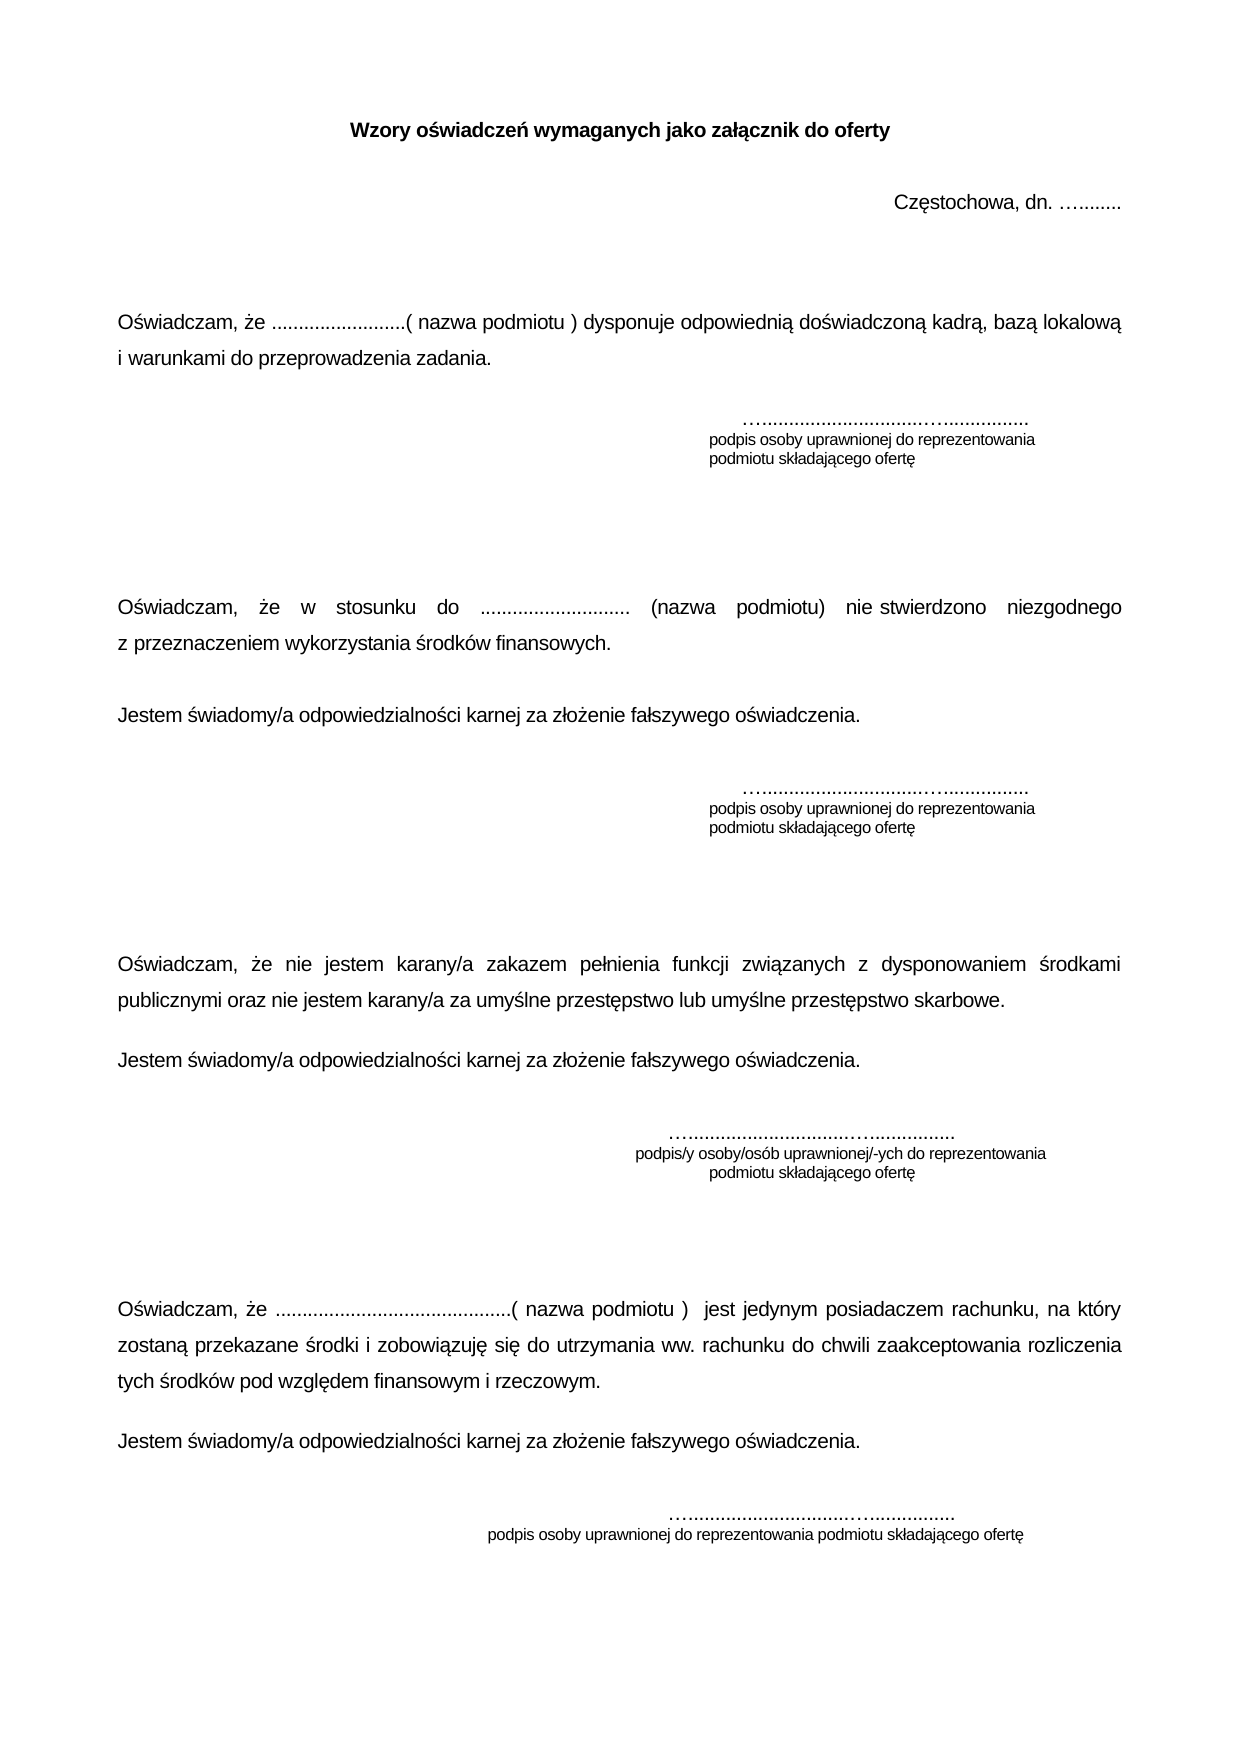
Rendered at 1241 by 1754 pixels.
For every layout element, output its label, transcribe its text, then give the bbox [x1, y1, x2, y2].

text podpis/y osoby/osób uprawnionej/-ych do reprezentowania podmiotu składającego ofertę [117, 1143, 1122, 1182]
text …..............................…................ [117, 1501, 1122, 1524]
text Jestem świadomy/a odpowiedzialności karnej za złożenie fałszywego oświadczenia. [117, 1048, 1122, 1072]
text …..............................…................ [117, 406, 1122, 429]
text Oświadczam, że w stosunku do ............................ (nazwa podmiotu) nie stwierdzono niezgodnego z przeznaczeniem wykorzystania środków finansowych. [117, 595, 1122, 655]
text …..............................…................ [117, 1119, 1122, 1143]
text podpis osoby uprawnionej do reprezentowania podmiotu składającego ofertę [117, 798, 1122, 837]
text Oświadczam, że .........................( nazwa podmiotu ) dysponuje odpowiednią doświadczoną kadrą, bazą lokalową i warunkami do przeprowadzenia zadania. [117, 310, 1122, 370]
text Jestem świadomy/a odpowiedzialności karnej za złożenie fałszywego oświadczenia. [117, 1429, 1122, 1453]
text Jestem świadomy/a odpowiedzialności karnej za złożenie fałszywego oświadczenia. [117, 703, 1122, 727]
text Oświadczam, że nie jestem karany/a zakazem pełnienia funkcji związanych z dysponowaniem środkami publicznymi oraz nie jestem karany/a za umyślne przestępstwo lub umyślne przestępstwo skarbowe. [117, 952, 1122, 1012]
text Częstochowa, dn. …........ [117, 190, 1122, 214]
text …..............................…................ [117, 774, 1122, 798]
text podpis osoby uprawnionej do reprezentowania podmiotu składającego ofertę [117, 1524, 1122, 1544]
text podpis osoby uprawnionej do reprezentowania podmiotu składającego ofertę [117, 429, 1122, 468]
list Wzory oświadczeń wymaganych jako załącznik do oferty [118, 118, 1122, 142]
text Oświadczam, że ............................................( nazwa podmiotu ) jest jedynym posiadaczem rachunku, na który zostaną przekazane środki i zobowiązuję się do utrzymania ww. rachunku do chwili zaakceptowania rozliczenia tych środków pod względem finansowym i rzeczowym. [117, 1297, 1122, 1393]
